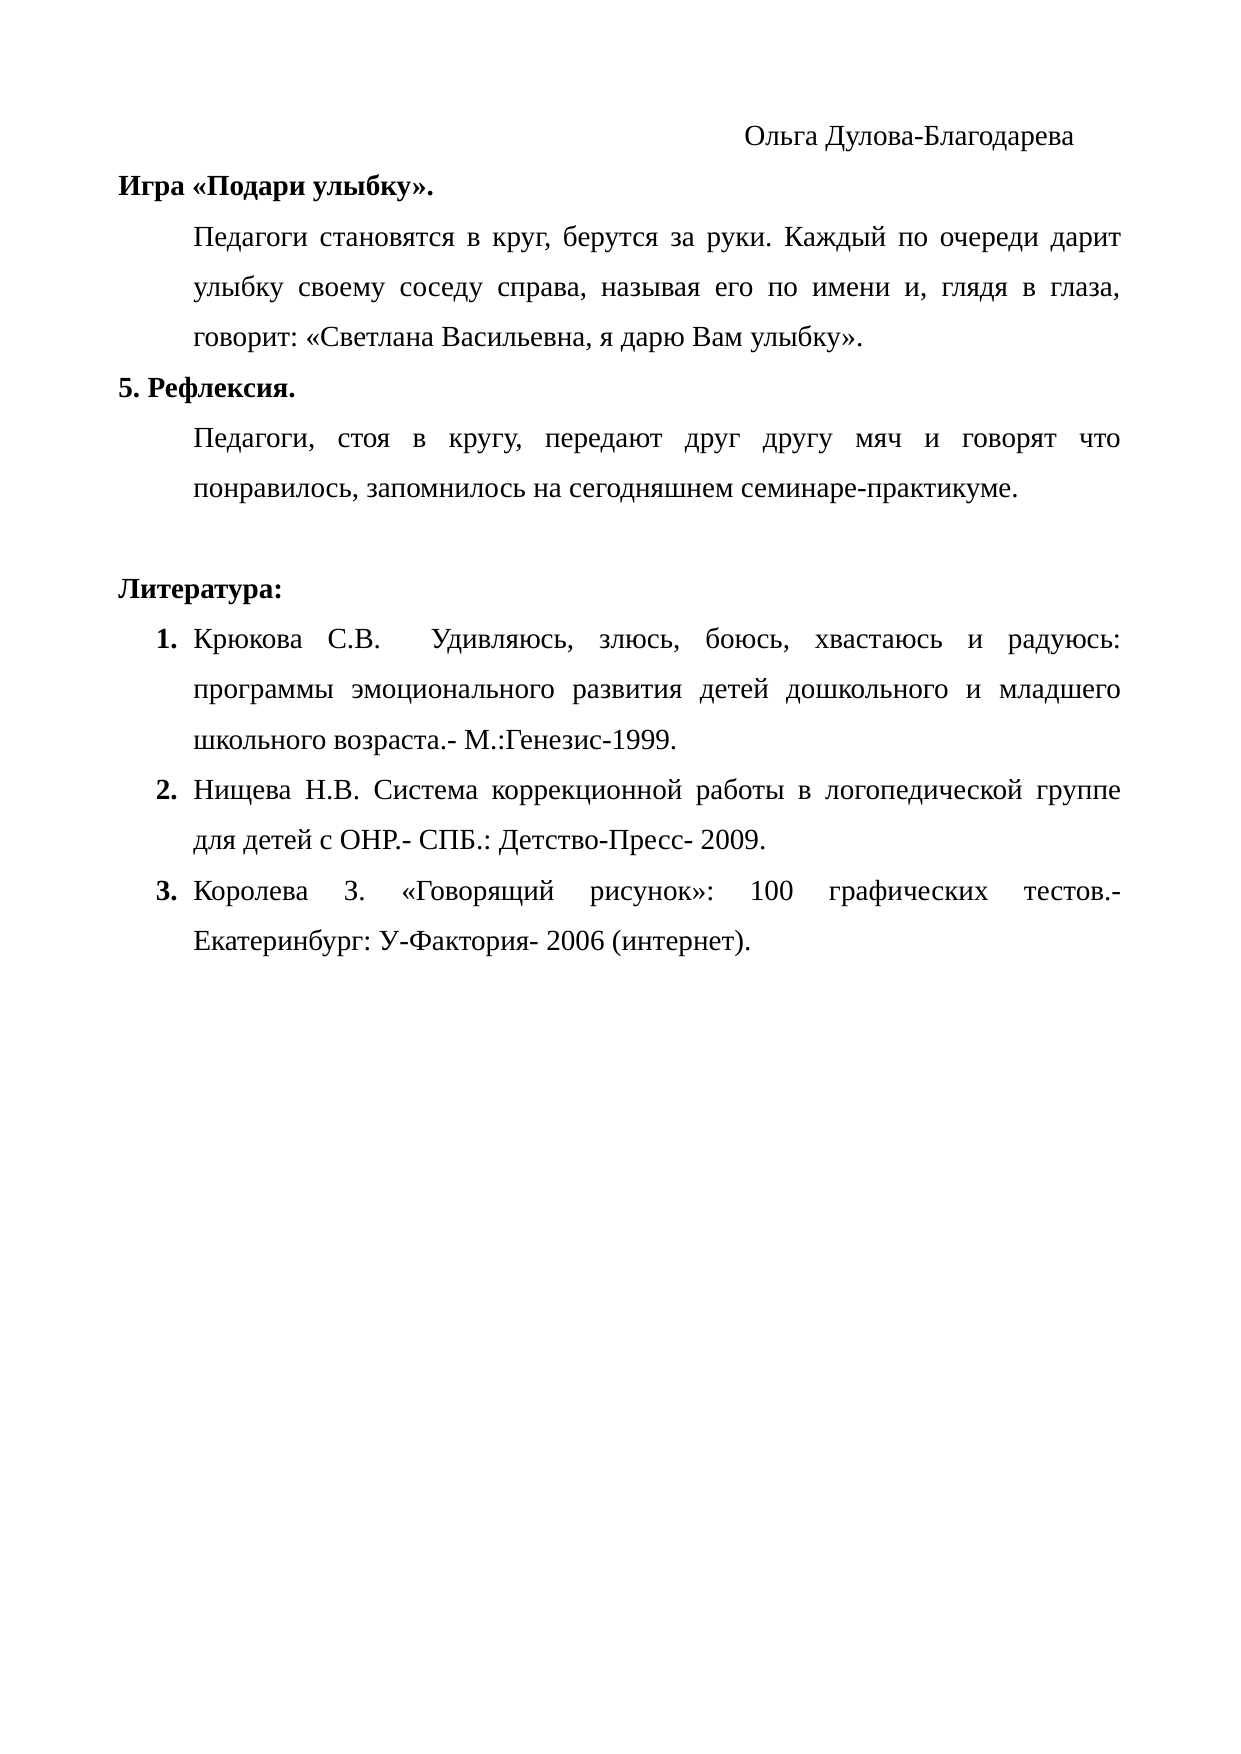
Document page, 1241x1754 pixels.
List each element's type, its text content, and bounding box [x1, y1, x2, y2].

list Педагоги, стоя в кругу, передают друг другу мяч и говорят что понравилось, запомнилось на сегодняшнем семинаре-практикуме. [156, 420, 1122, 504]
list Педагоги становятся в круг, берутся за руки. Каждый по очереди дарит улыбку своему соседу справа, называя его по имени и, глядя в глаза, говорит: «Светлана Васильевна, я дарю Вам улыбку». [156, 219, 1122, 353]
text Игра «Подари улыбку». [118, 168, 1122, 202]
list Ольга Дулова-Благодарева [156, 118, 1122, 152]
list Нищева Н.В. Система коррекционной работы в логопедической группе для детей с ОНР.- СПБ.: Детство-Пресс- 2009. [156, 772, 1122, 856]
list Крюкова С.В. Удивляюсь, злюсь, боюсь, хвастаюсь и радуюсь: программы эмоционального развития детей дошкольного и младшего школьного возраста.- М.:Генезис-1999. [156, 621, 1122, 755]
list Королева З. «Говорящий рисунок»: 100 графических тестов.- Екатеринбург: У-Фактория- 2006 (интернет). [156, 873, 1122, 957]
text 5. Рефлексия. [118, 370, 1122, 403]
text Литература: [118, 571, 1122, 604]
